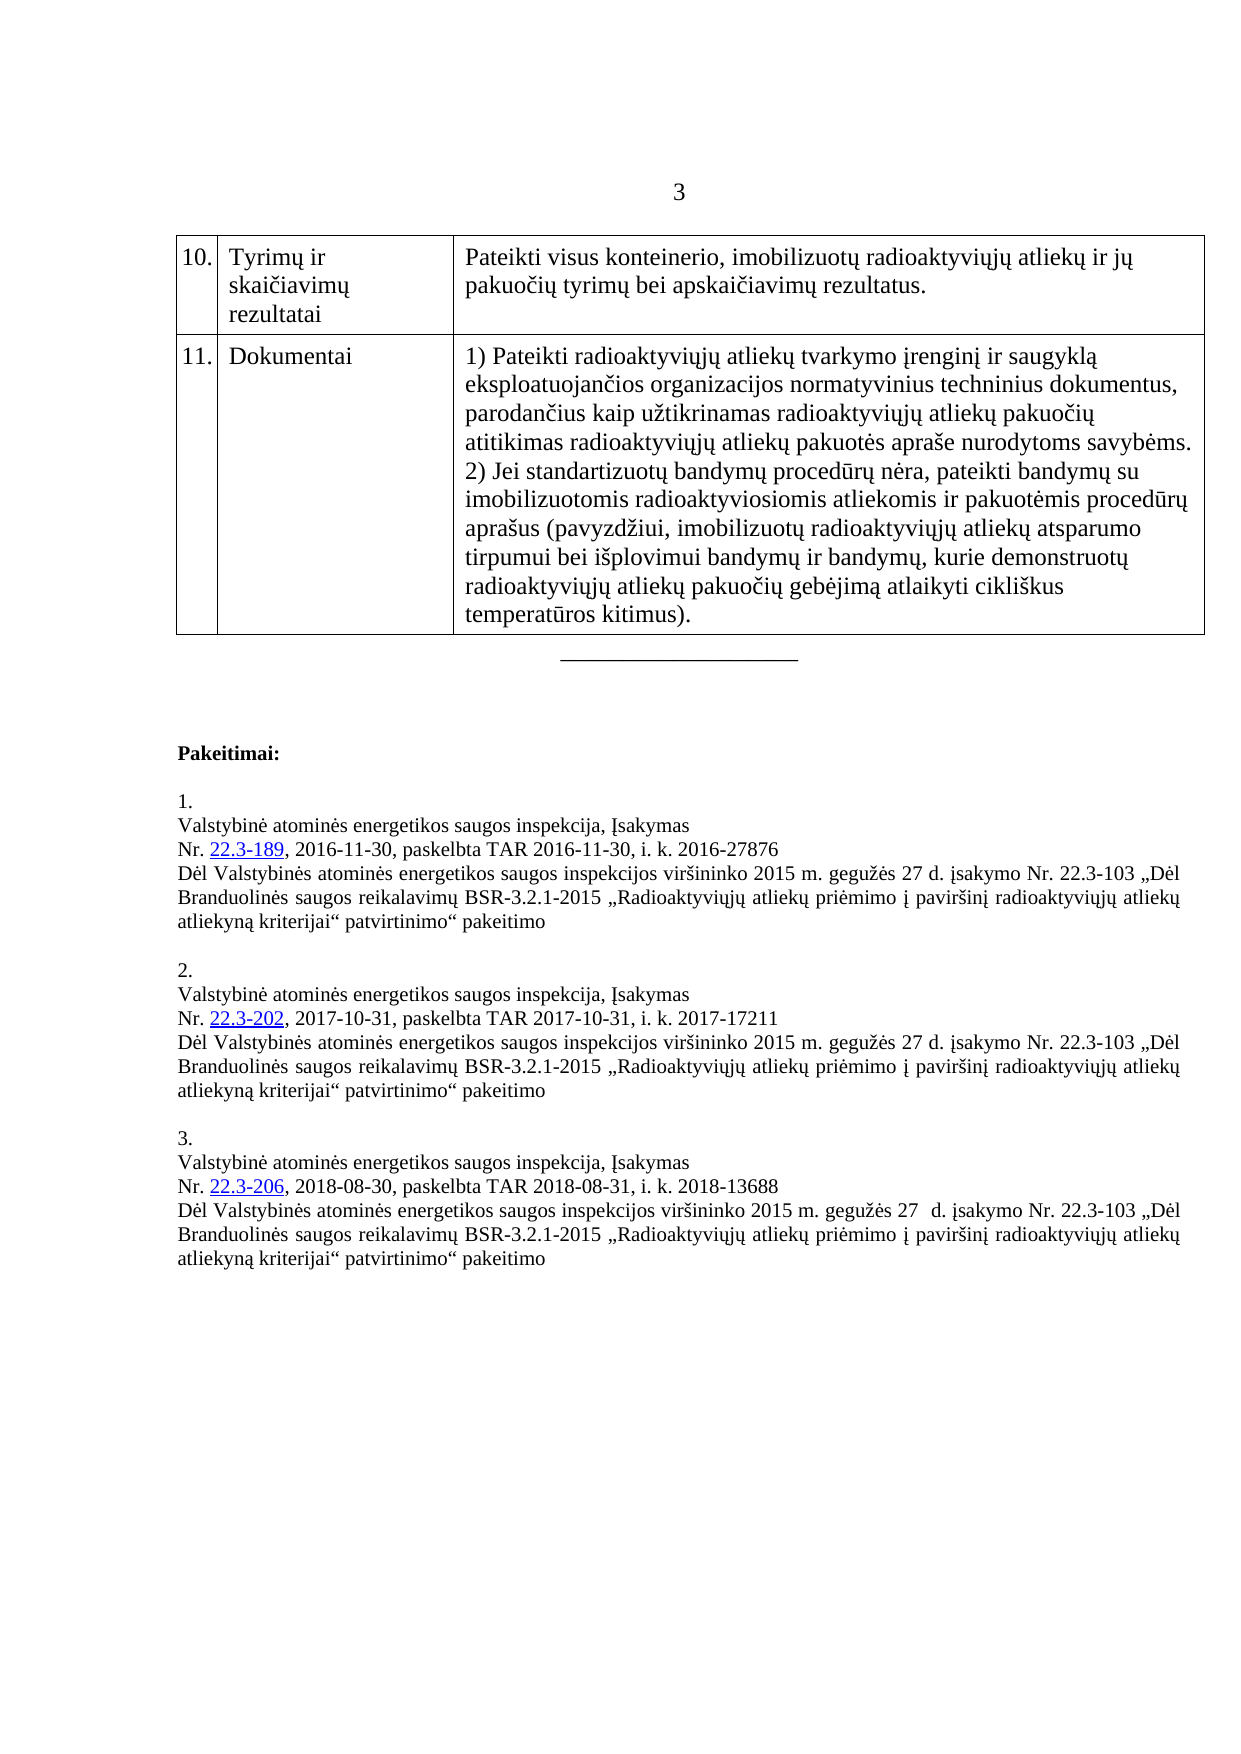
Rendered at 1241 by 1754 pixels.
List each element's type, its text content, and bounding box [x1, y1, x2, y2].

text Dėl Valstybinės atominės energetikos saugos inspekcijos viršininko 2015 m. gegužės 27 d. įsakymo Nr. 22.3-103 „Dėl Branduolinės saugos reikalavimų BSR-3.2.1-2015 „Radioaktyviųjų atliekų priėmimo į paviršinį radioaktyviųjų atliekų atliekyną kriterijai“ patvirtinimo“ pakeitimo [177, 1030, 1181, 1102]
text Nr. 22.3-206, 2018-08-30, paskelbta TAR 2018-08-31, i. k. 2018-13688 [177, 1174, 1181, 1198]
table_cell Pateikti visus konteinerio, imobilizuotų radioaktyviųjų atliekų ir jų pakuočių tyrimų bei apskaičiavimų rezultatus. [454, 236, 1204, 334]
table_cell 1) Pateikti radioaktyviųjų atliekų tvarkymo įrenginį ir saugyklą eksploatuojančios organizacijos normatyvinius techninius dokumentus, parodančius kaip užtikrinamas radioaktyviųjų atliekų pakuočių atitikimas radioaktyviųjų atliekų pakuotės apraše nurodytoms savybėms. 2) Jei standartizuotų bandymų procedūrų nėra, pateikti bandymų su imobilizuotomis radioaktyviosiomis atliekomis ir pakuotėmis procedūrų aprašus (pavyzdžiui, imobilizuotų radioaktyviųjų atliekų atsparumo tirpumui bei išplovimui bandymų ir bandymų, kurie demonstruotų radioaktyviųjų atliekų pakuočių gebėjimą atlaikyti cikliškus temperatūros kitimus). [454, 335, 1204, 634]
text 2. [177, 957, 1181, 982]
text Nr. 22.3-189, 2016-11-30, paskelbta TAR 2016-11-30, i. k. 2016-27876 [177, 837, 1181, 861]
text Valstybinė atominės energetikos saugos inspekcija, Įsakymas [177, 982, 1181, 1006]
table_cell 10. [177, 236, 217, 334]
table_cell Dokumentai [218, 335, 453, 634]
table_cell 11. [177, 335, 217, 634]
table_cell Tyrimų ir skaičiavimų rezultatai [218, 236, 453, 334]
text Dėl Valstybinės atominės energetikos saugos inspekcijos viršininko 2015 m. gegužės 27 d. įsakymo Nr. 22.3-103 „Dėl Branduolinės saugos reikalavimų BSR-3.2.1-2015 „Radioaktyviųjų atliekų priėmimo į paviršinį radioaktyviųjų atliekų atliekyną kriterijai“ patvirtinimo“ pakeitimo [177, 861, 1181, 933]
text ___________________ [177, 635, 1181, 664]
text Nr. 22.3-202, 2017-10-31, paskelbta TAR 2017-10-31, i. k. 2017-17211 [177, 1006, 1181, 1030]
text 1. [177, 789, 1181, 813]
text Valstybinė atominės energetikos saugos inspekcija, Įsakymas [177, 813, 1181, 837]
text Valstybinė atominės energetikos saugos inspekcija, Įsakymas [177, 1150, 1181, 1174]
text Dėl Valstybinės atominės energetikos saugos inspekcijos viršininko 2015 m. gegužės 27 d. įsakymo Nr. 22.3-103 „Dėl Branduolinės saugos reikalavimų BSR-3.2.1-2015 „Radioaktyviųjų atliekų priėmimo į paviršinį radioaktyviųjų atliekų atliekyną kriterijai“ patvirtinimo“ pakeitimo [177, 1198, 1181, 1270]
text 3. [177, 1126, 1181, 1150]
text Pakeitimai: [177, 741, 1181, 765]
